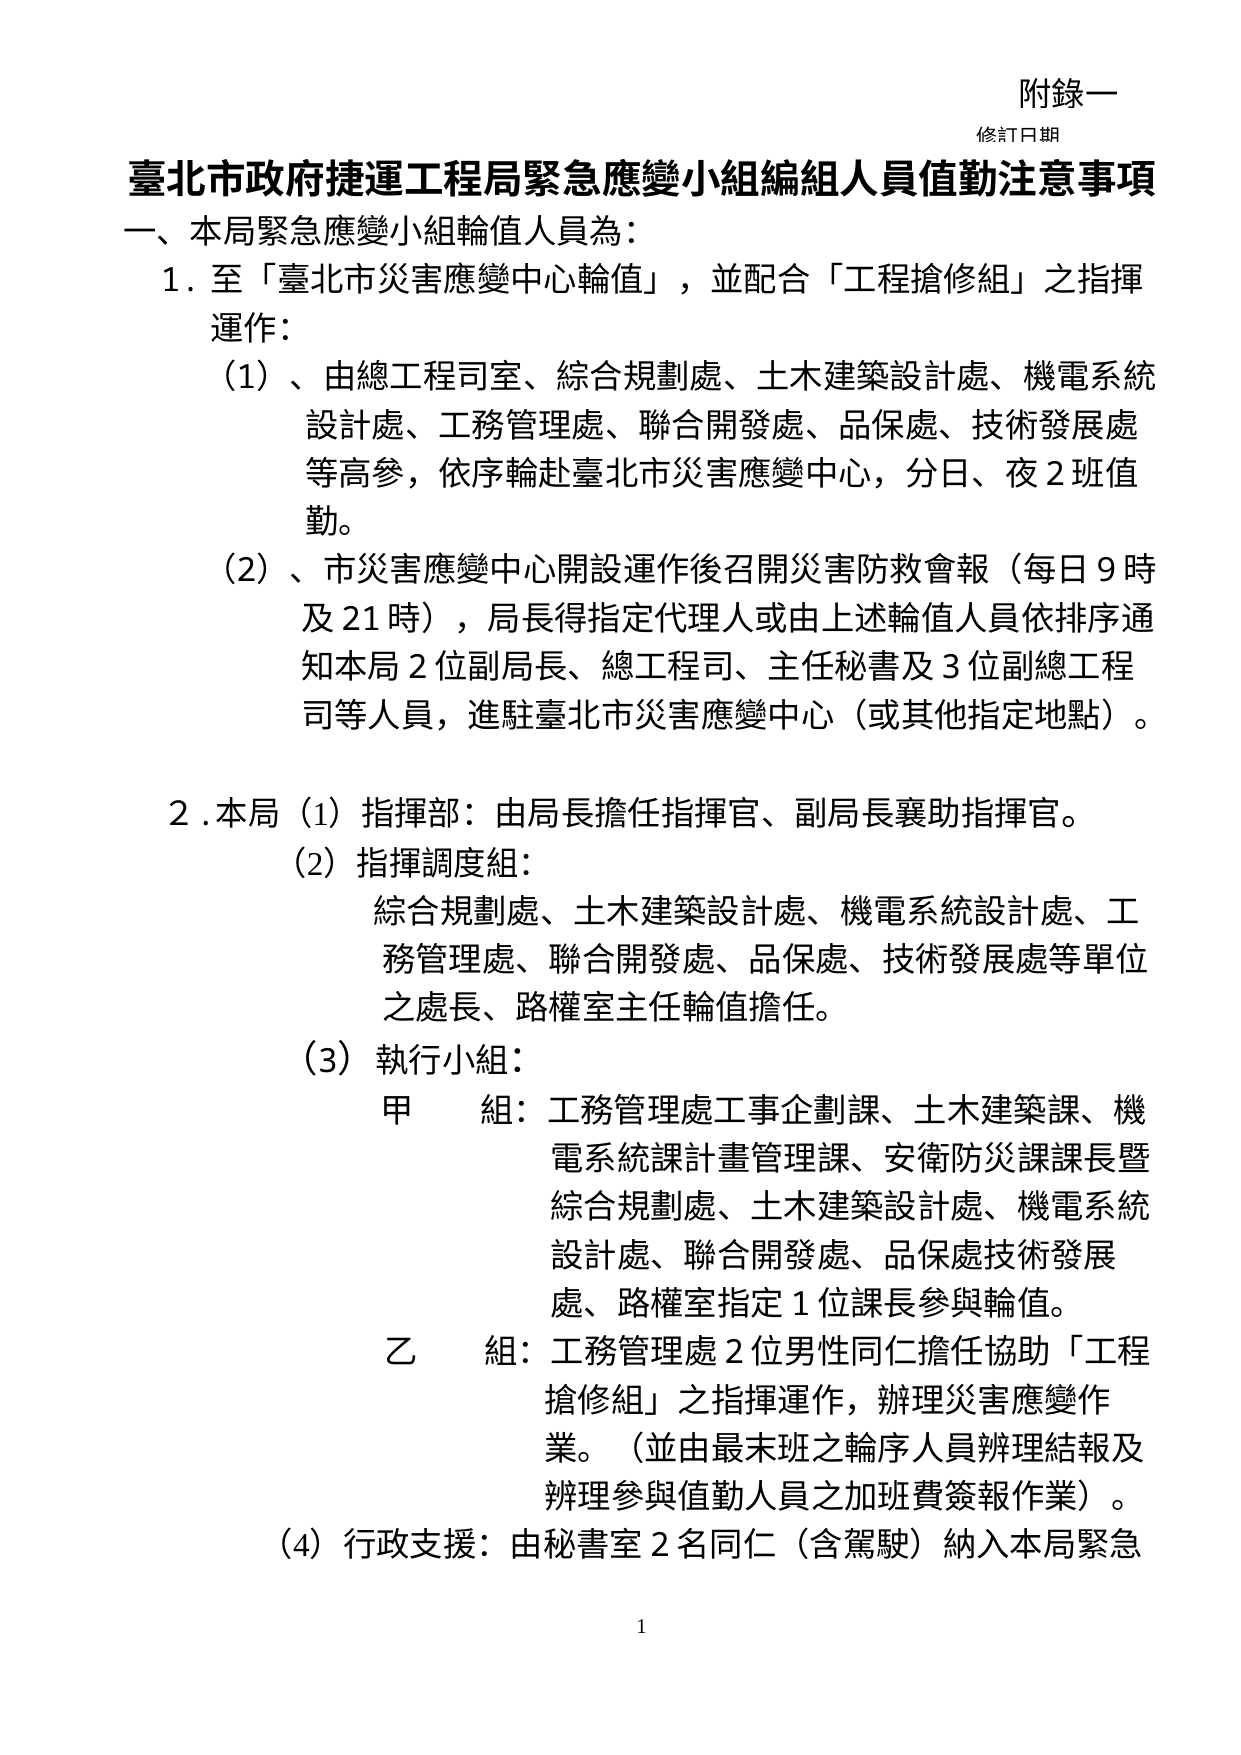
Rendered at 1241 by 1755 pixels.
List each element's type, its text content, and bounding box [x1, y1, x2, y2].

text （2）、市災害應變中心開設運作後召開災害防救會報（每日9時及21時），局長得指定代理人或由上述輪值人員依排序通知本局2位副局長、總工程司、主任秘書及3位副總工程司等人員，進駐臺北市災害應變中心（或其他指定地點）。 [203, 543, 1160, 737]
text （2）指揮調度組： [273, 836, 1160, 885]
list 至「臺北市災害應變中心輪值」，並配合「工程搶修組」之指揮運作： [160, 253, 1160, 350]
text 甲 組：工務管理處工事企劃課、土木建築課、機電系統課計畫管理課、安衛防災課課長暨綜合規劃處、土木建築設計處、機電系統設計處、聯合開發處、品保處技術發展處、路權室指定1位課長參與輪值。 [380, 1084, 1160, 1325]
text （4）行政支援：由秘書室2名同仁（含駕駛）納入本局緊急 [259, 1518, 1160, 1567]
text 臺北市政府捷運工程局緊急應變小組編組人員值勤注意事項 [123, 108, 1160, 205]
text 一、本局緊急應變小組輪值人員為： [123, 205, 1160, 253]
text 乙 組：工務管理處2位男性同仁擔任協助「工程搶修組」之指揮運作，辦理災害應變作業。（並由最末班之輪序人員辨理結報及辨理參與值勤人員之加班費簽報作業）。 [384, 1325, 1160, 1518]
text ２.本局（1）指揮部：由局長擔任指揮官、副局長襄助指揮官。 [162, 782, 1160, 836]
text （1）、由總工程司室、綜合規劃處、土木建築設計處、機電系統設計處、工務管理處、聯合開發處、品保處、技術發展處等高參，依序輪赴臺北市災害應變中心，分日、夜2班值勤。 [203, 350, 1160, 543]
text 臺北市政府捷運工程局緊急應變小組編組人員值勤注意事項 [968, 59, 1168, 150]
text 綜合規劃處、土木建築設計處、機電系統設計處、工務管理處、聯合開發處、品保處、技術發展處等單位之處長、路權室主任輪值擔任。 [373, 885, 1160, 1029]
text 修訂日期99.08.05 [976, 121, 1159, 141]
text 附錄一 [1018, 67, 1153, 107]
text （3）執行小組： [280, 1029, 1160, 1084]
